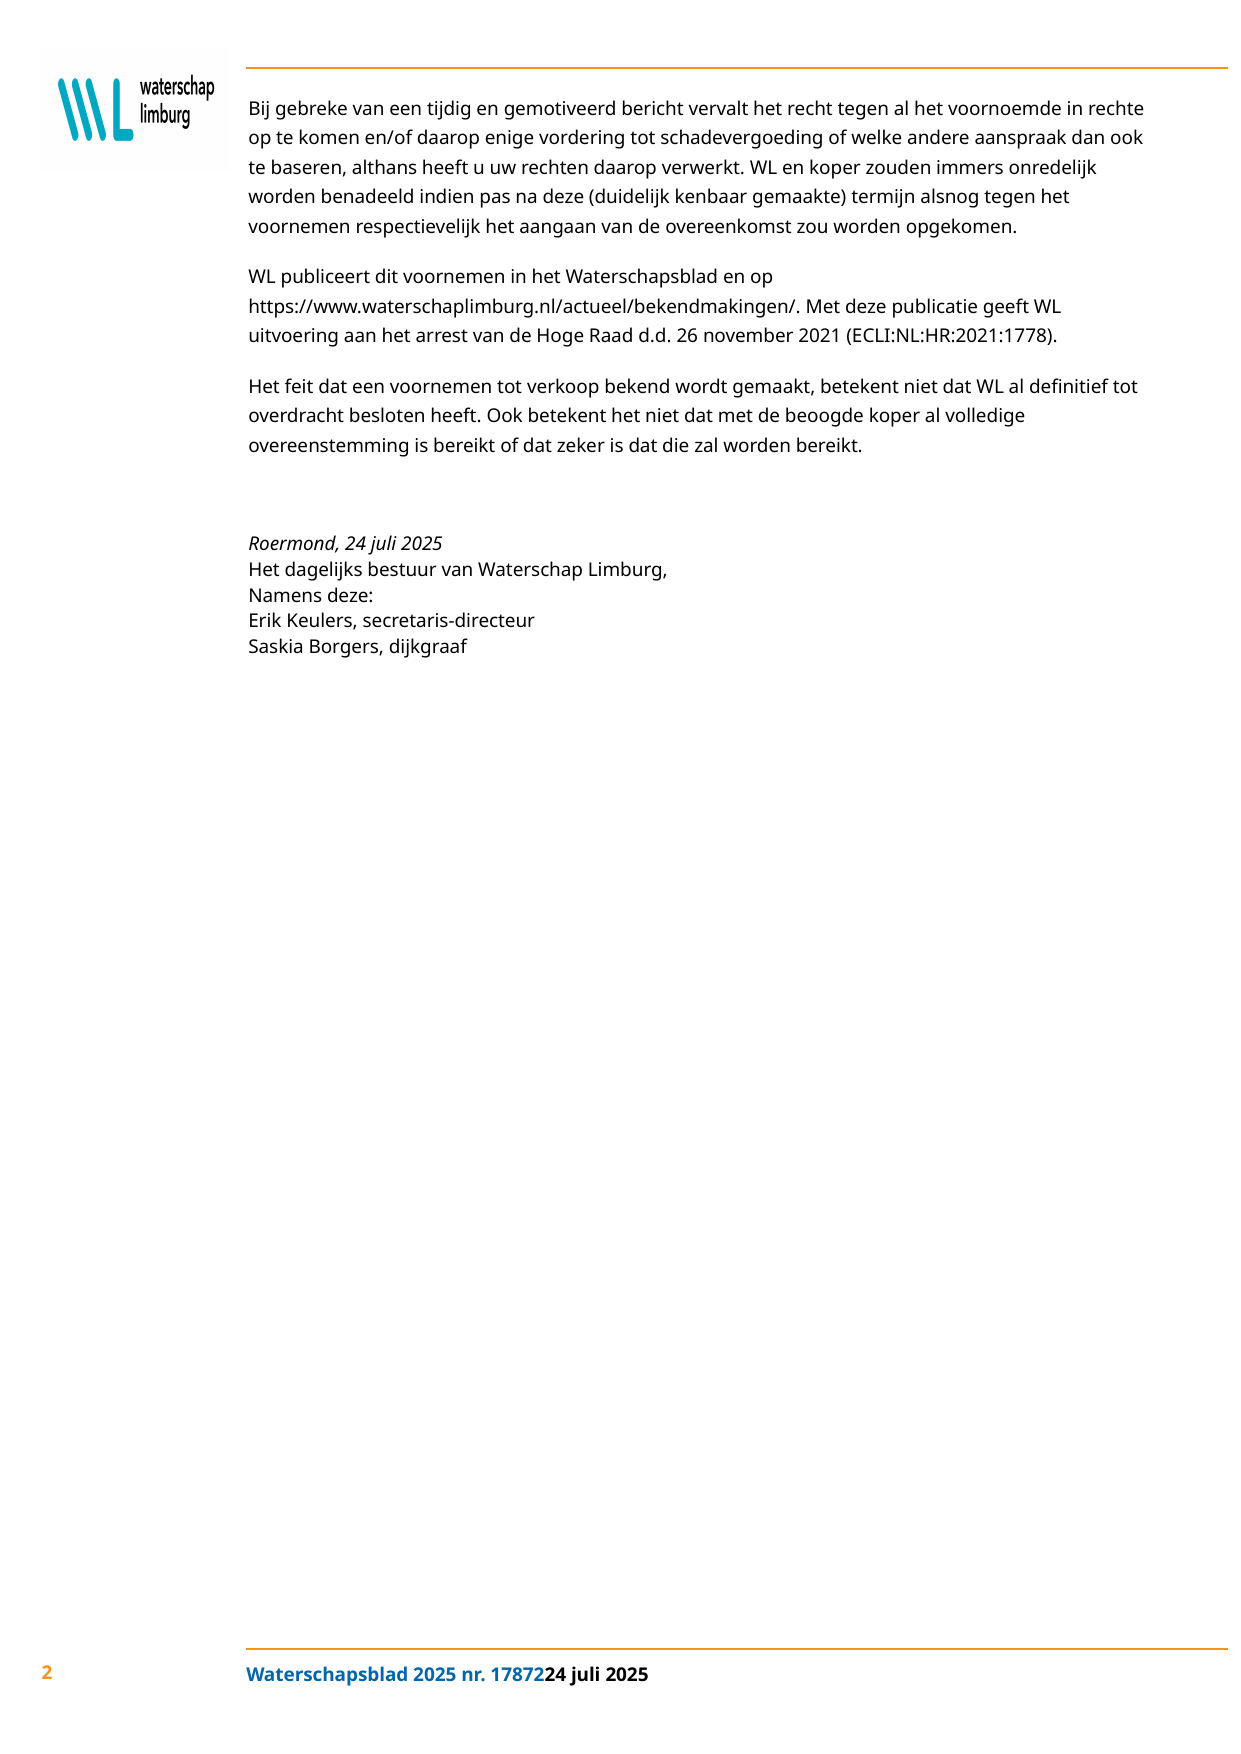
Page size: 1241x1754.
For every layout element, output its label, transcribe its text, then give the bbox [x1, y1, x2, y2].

text Bij gebreke van een tijdig en gemotiveerd bericht vervalt het recht tegen al het voornoemde in rechte op te komen en/of daarop enige vordering tot schadevergoeding of welke andere aanspraak dan ook te baseren, althans heeft u uw rechten daarop verwerkt. WL en koper zouden immers onredelijk worden benadeeld indien pas na deze (duidelijk kenbaar gemaakte) termijn alsnog tegen het voornemen respectievelijk het aangaan van de overeenkomst zou worden opgekomen. [248, 95, 1152, 239]
text Het dagelijks bestuur van Waterschap Limburg, [248, 556, 1152, 582]
text Het feit dat een voornemen tot verkoop bekend wordt gemaakt, betekent niet dat WL al definitief tot overdracht besloten heeft. Ook betekent het niet dat met de beoogde koper al volledige overeenstemming is bereikt of dat zeker is dat die zal worden bereikt. [248, 373, 1152, 458]
text Saskia Borgers, dijkgraaf [248, 633, 1152, 659]
picture [41, 47, 231, 172]
text Namens deze: [248, 582, 1152, 608]
text Roermond, 24 juli 2025 [248, 531, 1152, 556]
text Erik Keulers, secretaris-directeur [248, 608, 1152, 633]
text WL publiceert dit voornemen in het Waterschapsblad en op https://www.waterschaplimburg.nl/actueel/bekendmakingen/. Met deze publicatie geeft WL uitvoering aan het arrest van de Hoge Raad d.d. 26 november 2021 (ECLI:NL:HR:2021:1778). [248, 263, 1152, 348]
